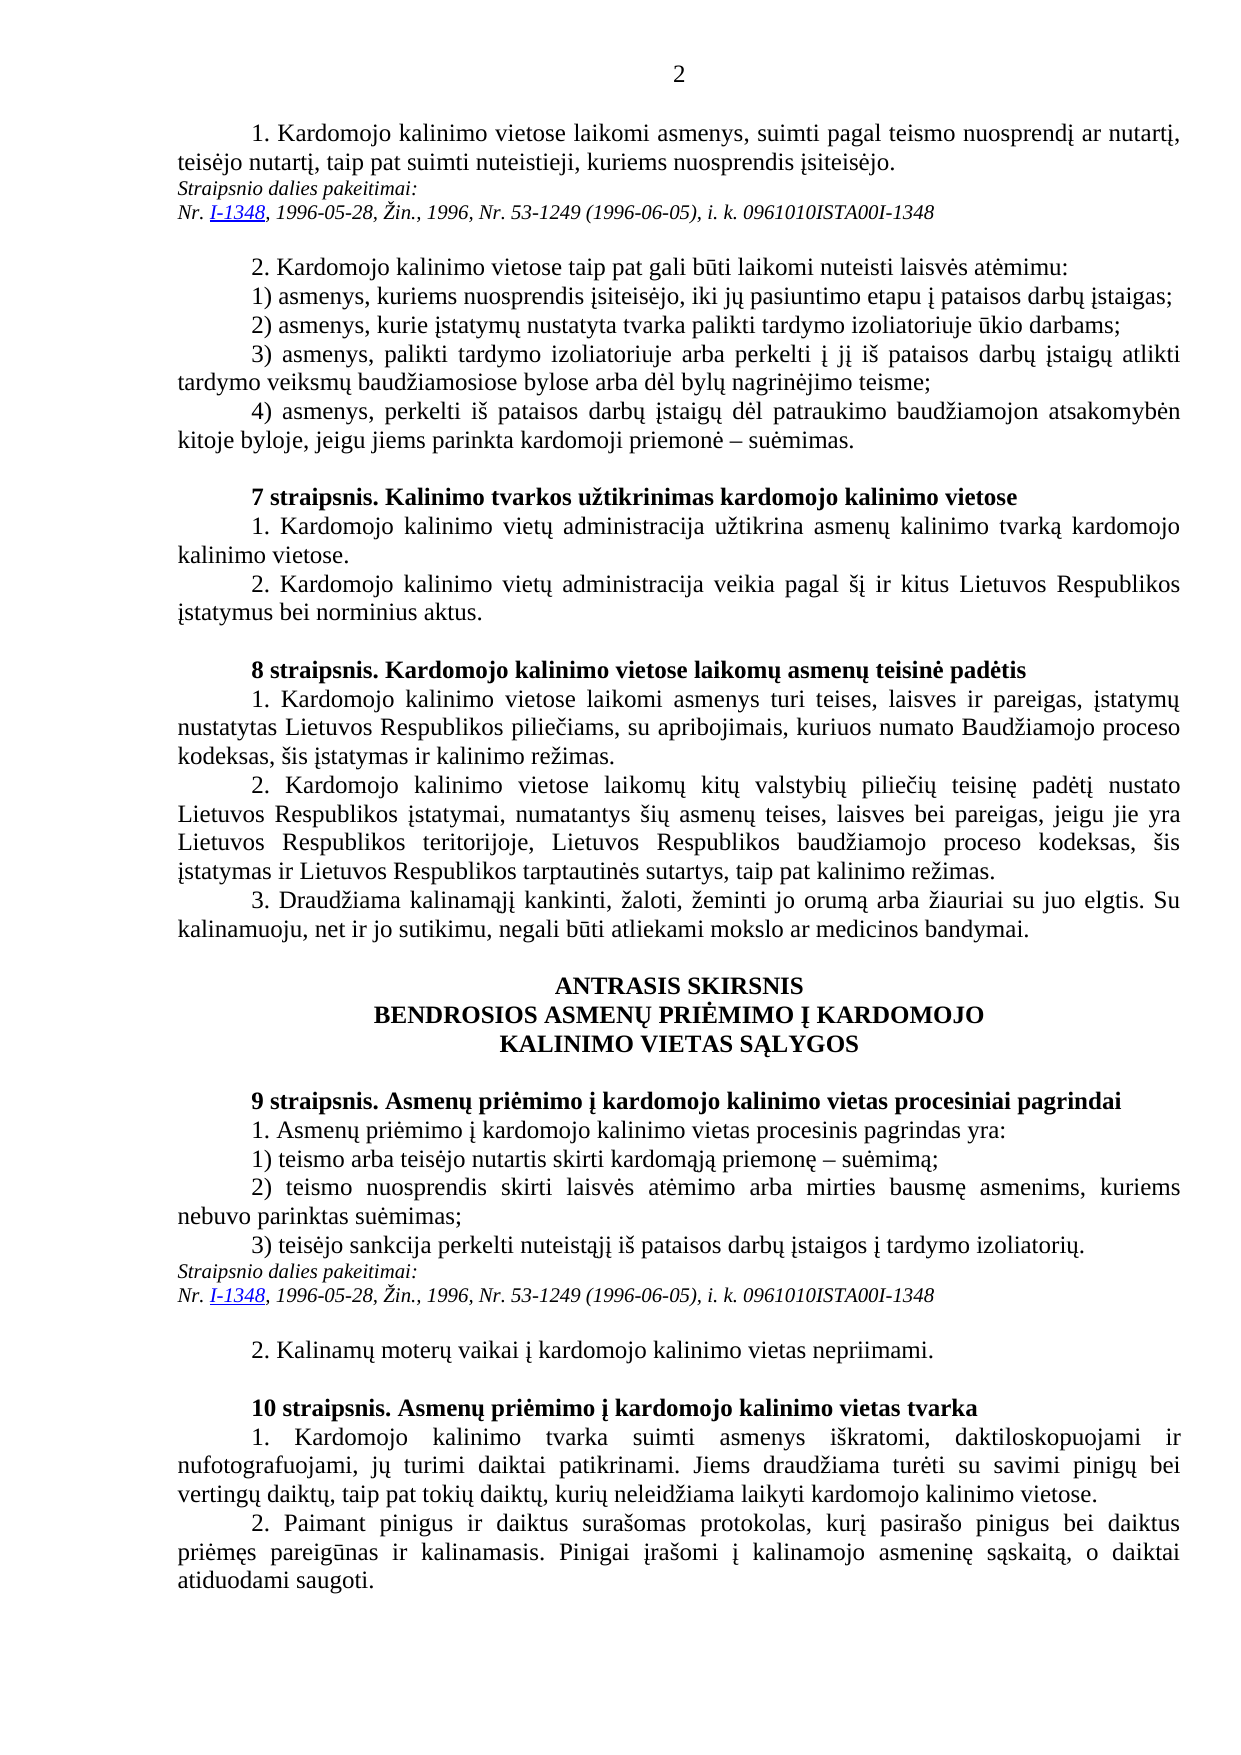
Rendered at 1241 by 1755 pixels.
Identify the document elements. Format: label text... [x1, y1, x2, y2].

text 2) asmenys, kurie įstatymų nustatyta tvarka palikti tardymo izoliatoriuje ūkio darbams; [177, 310, 1181, 339]
text 1) teismo arba teisėjo nutartis skirti kardomąją priemonę – suėmimą; [177, 1144, 1181, 1172]
text 1. Kardomojo kalinimo vietų administracija užtikrina asmenų kalinimo tvarką kardomojo kalinimo vietose. [177, 511, 1181, 569]
text 1) asmenys, kuriems nuosprendis įsiteisėjo, iki jų pasiuntimo etapu į pataisos darbų įstaigas; [177, 281, 1181, 310]
text 3) asmenys, palikti tardymo izoliatoriuje arba perkelti į jį iš pataisos darbų įstaigų atlikti tardymo veiksmų baudžiamosiose bylose arba dėl bylų nagrinėjimo teisme; [177, 339, 1181, 396]
text 3. Draudžiama kalinamąjį kankinti, žaloti, žeminti jo orumą arba žiauriai su juo elgtis. Su kalinamuoju, net ir jo sutikimu, negali būti atliekami mokslo ar medicinos bandymai. [177, 885, 1181, 942]
text 2. Kardomojo kalinimo vietų administracija veikia pagal šį ir kitus Lietuvos Respublikos įstatymus bei norminius aktus. [177, 569, 1181, 626]
text 10 straipsnis. Asmenų priėmimo į kardomojo kalinimo vietas tvarka [177, 1393, 1181, 1422]
text 8 straipsnis. Kardomojo kalinimo vietose laikomų asmenų teisinė padėtis [177, 655, 1181, 684]
text Nr. I-1348, 1996-05-28, Žin., 1996, Nr. 53-1249 (1996-06-05), i. k. 0961010ISTA00I-1348 [177, 200, 1181, 224]
text 1. Kardomojo kalinimo vietose laikomi asmenys, suimti pagal teismo nuosprendį ar nutartį, teisėjo nutartį, taip pat suimti nuteistieji, kuriems nuosprendis įsiteisėjo. [177, 118, 1181, 176]
text 2. Paimant pinigus ir daiktus surašomas protokolas, kurį pasirašo pinigus bei daiktus priėmęs pareigūnas ir kalinamasis. Pinigai įrašomi į kalinamojo asmeninę sąskaitą, o daiktai atiduodami saugoti. [177, 1508, 1181, 1594]
text BENDROSIOS ASMENŲ PRIĖMIMO Į KARDOMOJO KALINIMO VIETAS SĄLYGOS [177, 1000, 1181, 1057]
text 2) teismo nuosprendis skirti laisvės atėmimo arba mirties bausmę asmenims, kuriems nebuvo parinktas suėmimas; [177, 1172, 1181, 1230]
text 2. Kardomojo kalinimo vietose laikomų kitų valstybių piliečių teisinę padėtį nustato Lietuvos Respublikos įstatymai, numatantys šių asmenų teises, laisves bei pareigas, jeigu jie yra Lietuvos Respublikos teritorijoje, Lietuvos Respublikos baudžiamojo proceso kodeksas, šis įstatymas ir Lietuvos Respublikos tarptautinės sutartys, taip pat kalinimo režimas. [177, 770, 1181, 885]
text Straipsnio dalies pakeitimai: [177, 176, 1181, 200]
text 9 straipsnis. Asmenų priėmimo į kardomojo kalinimo vietas procesiniai pagrindai [177, 1086, 1181, 1115]
text ANTRASIS SKIRSNIS [177, 971, 1181, 1000]
text Nr. I-1348, 1996-05-28, Žin., 1996, Nr. 53-1249 (1996-06-05), i. k. 0961010ISTA00I-1348 [177, 1283, 1181, 1307]
text Straipsnio dalies pakeitimai: [177, 1259, 1181, 1283]
text 1. Kardomojo kalinimo vietose laikomi asmenys turi teises, laisves ir pareigas, įstatymų nustatytas Lietuvos Respublikos piliečiams, su apribojimais, kuriuos numato Baudžiamojo proceso kodeksas, šis įstatymas ir kalinimo režimas. [177, 684, 1181, 770]
text 1. Kardomojo kalinimo tvarka suimti asmenys iškratomi, daktiloskopuojami ir nufotografuojami, jų turimi daiktai patikrinami. Jiems draudžiama turėti su savimi pinigų bei vertingų daiktų, taip pat tokių daiktų, kurių neleidžiama laikyti kardomojo kalinimo vietose. [177, 1422, 1181, 1508]
text 4) asmenys, perkelti iš pataisos darbų įstaigų dėl patraukimo baudžiamojon atsakomybėn kitoje byloje, jeigu jiems parinkta kardomoji priemonė – suėmimas. [177, 396, 1181, 454]
text 2. Kalinamų moterų vaikai į kardomojo kalinimo vietas nepriimami. [177, 1336, 1181, 1364]
text 1. Asmenų priėmimo į kardomojo kalinimo vietas procesinis pagrindas yra: [177, 1115, 1181, 1144]
text 7 straipsnis. Kalinimo tvarkos užtikrinimas kardomojo kalinimo vietose [177, 482, 1181, 511]
text 3) teisėjo sankcija perkelti nuteistąjį iš pataisos darbų įstaigos į tardymo izoliatorių. [177, 1230, 1181, 1259]
text 2. Kardomojo kalinimo vietose taip pat gali būti laikomi nuteisti laisvės atėmimu: [177, 252, 1181, 281]
